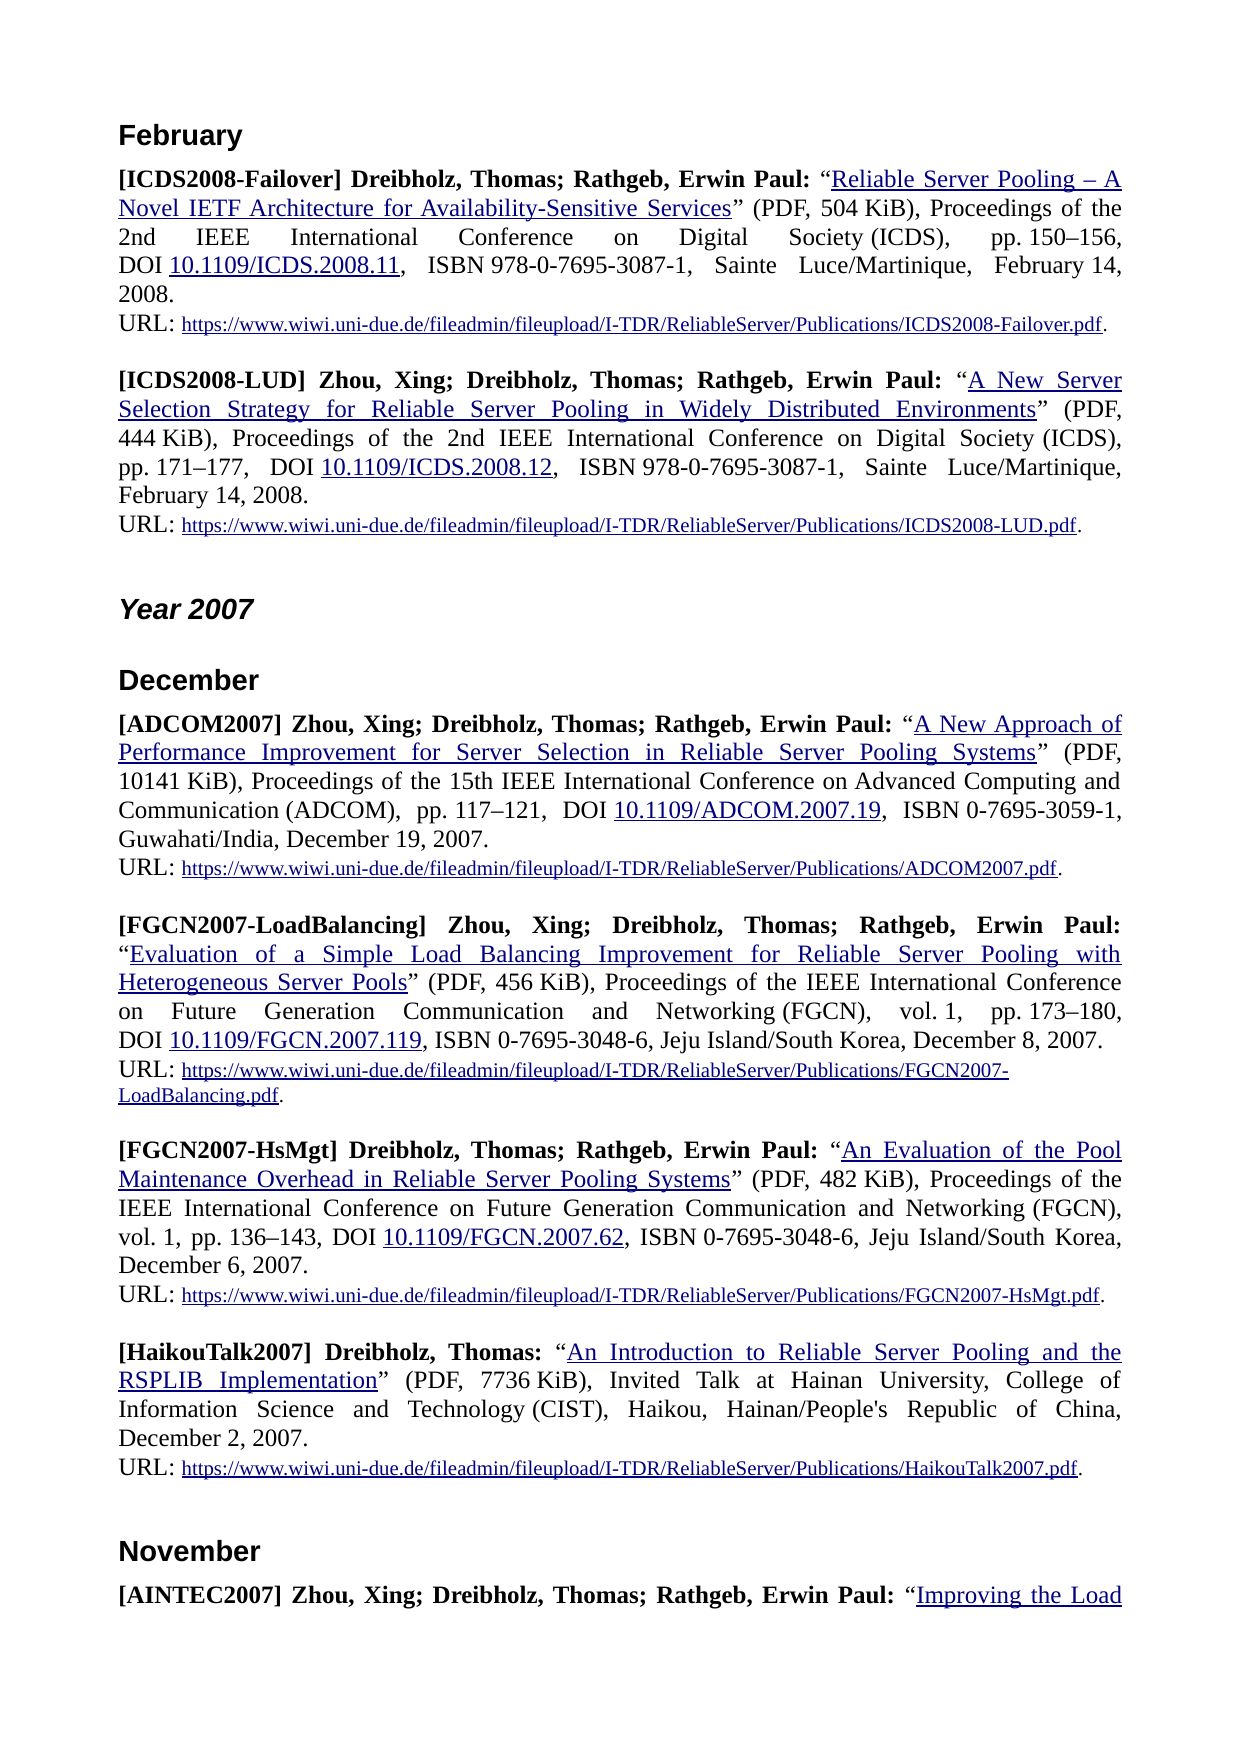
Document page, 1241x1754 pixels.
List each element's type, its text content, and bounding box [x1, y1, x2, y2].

text URL: https://www.wiwi.uni-due.de/fileadmin/fileupload/I-TDR/ReliableServer/Publications/FGCN2007-HsMgt.pdf. [118, 1279, 1122, 1308]
text [ADCOM2007] Zhou, Xing; Dreibholz, Thomas; Rathgeb, Erwin Paul: “A New Approach of Performance Improvement for Server Selection in Reliable Server Pooling Systems” (PDF, 10141 KiB), Proceedings of the 15th IEEE International Conference on Advanced Computing and Communication (ADCOM), pp. 117–121, DOI 10.1109/ADCOM.2007.19, ISBN 0-7695-3059-1, Guwahati/India, December 19, 2007. [118, 709, 1122, 852]
subtitle December [118, 663, 1122, 696]
text [FGCN2007-HsMgt] Dreibholz, Thomas; Rathgeb, Erwin Paul: “An Evaluation of the Pool Maintenance Overhead in Reliable Server Pooling Systems” (PDF, 482 KiB), Proceedings of the IEEE International Conference on Future Generation Communication and Networking (FGCN), vol. 1, pp. 136–143, DOI 10.1109/FGCN.2007.62, ISBN 0-7695-3048-6, Jeju Island/South Korea, December 6, 2007. [118, 1135, 1122, 1279]
text URL: https://www.wiwi.uni-due.de/fileadmin/fileupload/I-TDR/ReliableServer/Publications/HaikouTalk2007.pdf. [118, 1452, 1122, 1480]
text [ICDS2008-LUD] Zhou, Xing; Dreibholz, Thomas; Rathgeb, Erwin Paul: “A New Server Selection Strategy for Reliable Server Pooling in Widely Distributed Environments” (PDF, 444 KiB), Proceedings of the 2nd IEEE International Conference on Digital Society (ICDS), pp. 171–177, DOI 10.1109/ICDS.2008.12, ISBN 978-0-7695-3087-1, Sainte Luce/Martinique, February 14, 2008. [118, 365, 1122, 509]
subtitle November [118, 1534, 1122, 1568]
text [ICDS2008-Failover] Dreibholz, Thomas; Rathgeb, Erwin Paul: “Reliable Server Pooling – A Novel IETF Architecture for Availability-Sensitive Services” (PDF, 504 KiB), Proceedings of the 2nd IEEE International Conference on Digital Society (ICDS), pp. 150–156, DOI 10.1109/ICDS.2008.11, ISBN 978-0-7695-3087-1, Sainte Luce/Martinique, February 14, 2008. [118, 164, 1122, 308]
subtitle February [118, 118, 1122, 152]
text [HaikouTalk2007] Dreibholz, Thomas: “An Introduction to Reliable Server Pooling and the RSPLIB Implementation” (PDF, 7736 KiB), Invited Talk at Hainan University, College of Information Science and Technology (CIST), Haikou, Hainan/People's Republic of China, December 2, 2007. [118, 1337, 1122, 1452]
text URL: https://www.wiwi.uni-due.de/fileadmin/fileupload/I-TDR/ReliableServer/Publications/ICDS2008-Failover.pdf. [118, 308, 1122, 337]
text URL: https://www.wiwi.uni-due.de/fileadmin/fileupload/I-TDR/ReliableServer/Publications/ADCOM2007.pdf. [118, 852, 1122, 881]
text URL: https://www.wiwi.uni-due.de/fileadmin/fileupload/I-TDR/ReliableServer/Publications/ICDS2008-LUD.pdf. [118, 509, 1122, 538]
text URL: https://www.wiwi.uni-due.de/fileadmin/fileupload/I-TDR/ReliableServer/Publications/FGCN2007-LoadBalancing.pdf. [118, 1054, 1122, 1107]
text [AINTEC2007] Zhou, Xing; Dreibholz, Thomas; Rathgeb, Erwin Paul: “Improving the Load [118, 1580, 1122, 1609]
subtitle Year 2007 [118, 592, 1122, 625]
text [FGCN2007-LoadBalancing] Zhou, Xing; Dreibholz, Thomas; Rathgeb, Erwin Paul: “Evaluation of a Simple Load Balancing Improvement for Reliable Server Pooling with Heterogeneous Server Pools” (PDF, 456 KiB), Proceedings of the IEEE International Conference on Future Generation Communication and Networking (FGCN), vol. 1, pp. 173–180, DOI 10.1109/FGCN.2007.119, ISBN 0-7695-3048-6, Jeju Island/South Korea, December 8, 2007. [118, 910, 1122, 1054]
